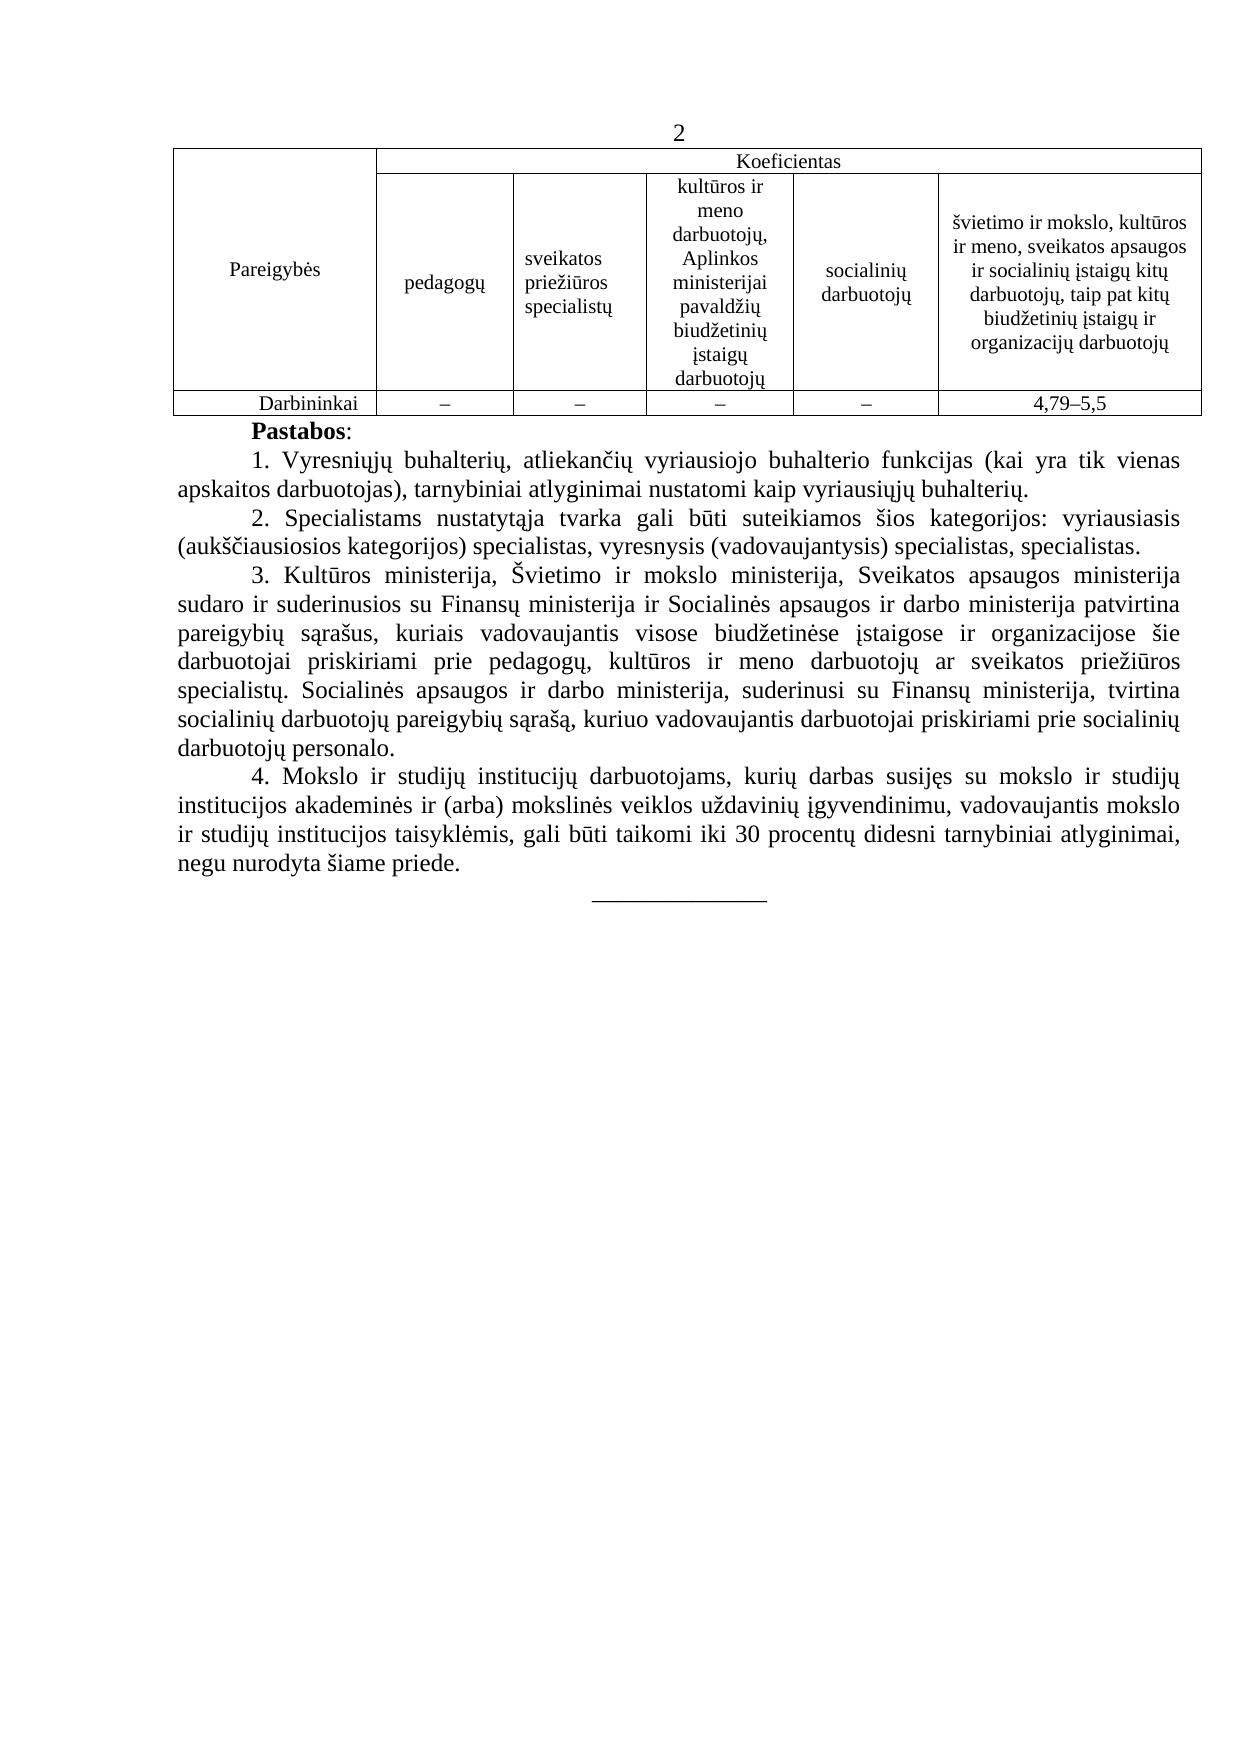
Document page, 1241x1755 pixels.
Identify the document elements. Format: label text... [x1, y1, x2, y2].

table_cell 4,79–5,5 [939, 391, 1201, 415]
table_cell – [514, 391, 646, 415]
table_cell socialinių darbuotojų [794, 174, 938, 390]
table_cell – [377, 391, 513, 415]
table_cell kultūros ir meno darbuotojų, Aplinkos ministerijai pavaldžių biudžetinių įstaigų darbuotojų [647, 174, 793, 390]
table_cell Darbininkai [174, 391, 376, 415]
text 2. Specialistams nustatytąja tvarka gali būti suteikiamos šios kategorijos: vyriausiasis (aukščiausiosios kategorijos) specialistas, vyresnysis (vadovaujantysis) specialistas, specialistas. [177, 503, 1181, 560]
text 4. Mokslo ir studijų institucijų darbuotojams, kurių darbas susijęs su mokslo ir studijų institucijos akademinės ir (arba) mokslinės veiklos uždavinių įgyvendinimu, vadovaujantis mokslo ir studijų institucijos taisyklėmis, gali būti taikomi iki 30 procentų didesni tarnybiniai atlyginimai, negu nurodyta šiame priede. [177, 761, 1181, 876]
table_header Pareigybės [174, 149, 376, 390]
table_header Koeficientas [377, 149, 1201, 173]
text 3. Kultūros ministerija, Švietimo ir mokslo ministerija, Sveikatos apsaugos ministerija sudaro ir suderinusios su Finansų ministerija ir Socialinės apsaugos ir darbo ministerija patvirtina pareigybių sąrašus, kuriais vadovaujantis visose biudžetinėse įstaigose ir organizacijose šie darbuotojai priskiriami prie pedagogų, kultūros ir meno darbuotojų ar sveikatos priežiūros specialistų. Socialinės apsaugos ir darbo ministerija, suderinusi su Finansų ministerija, tvirtina socialinių darbuotojų pareigybių sąrašą, kuriuo vadovaujantis darbuotojai priskiriami prie socialinių darbuotojų personalo. [177, 560, 1181, 761]
text ______________ [177, 876, 1181, 905]
text 1. Vyresniųjų buhalterių, atliekančių vyriausiojo buhalterio funkcijas (kai yra tik vienas apskaitos darbuotojas), tarnybiniai atlyginimai nustatomi kaip vyriausiųjų buhalterių. [177, 445, 1181, 503]
table_cell – [794, 391, 938, 415]
text Pastabos: [177, 416, 1181, 445]
table_cell – [647, 391, 793, 415]
table_cell sveikatos priežiūros specialistų [514, 174, 646, 390]
table_cell pedagogų [377, 174, 513, 390]
table_cell švietimo ir mokslo, kultūros ir meno, sveikatos apsaugos ir socialinių įstaigų kitų darbuotojų, taip pat kitų biudžetinių įstaigų ir organizacijų darbuotojų [939, 174, 1201, 390]
